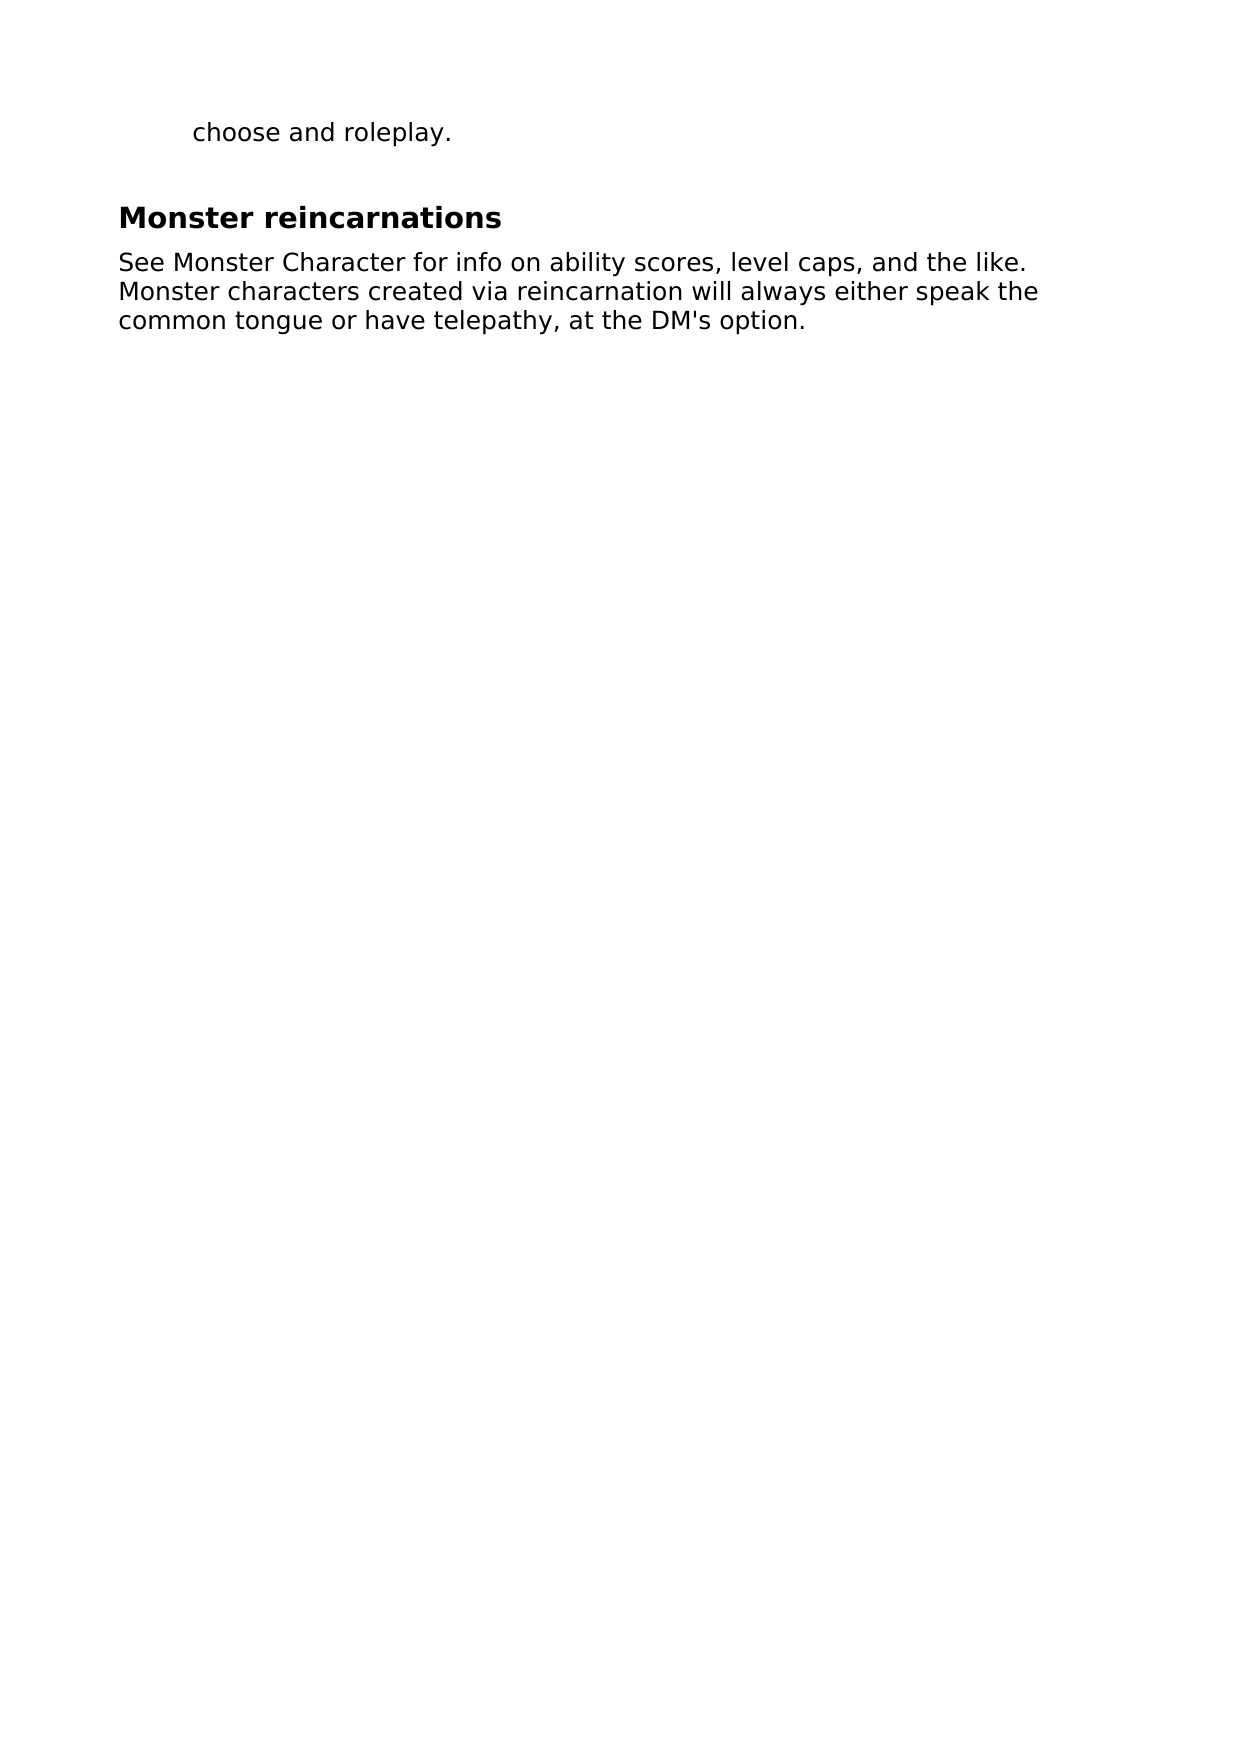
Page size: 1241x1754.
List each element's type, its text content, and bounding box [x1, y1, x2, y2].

text See Monster Character for info on ability scores, level caps, and the like. Monster characters created via reincarnation will always either speak the common tongue or have telepathy, at the DM's option. [118, 248, 1122, 336]
list choose and roleplay. [177, 118, 1122, 147]
subtitle Monster reincarnations [118, 202, 1122, 236]
